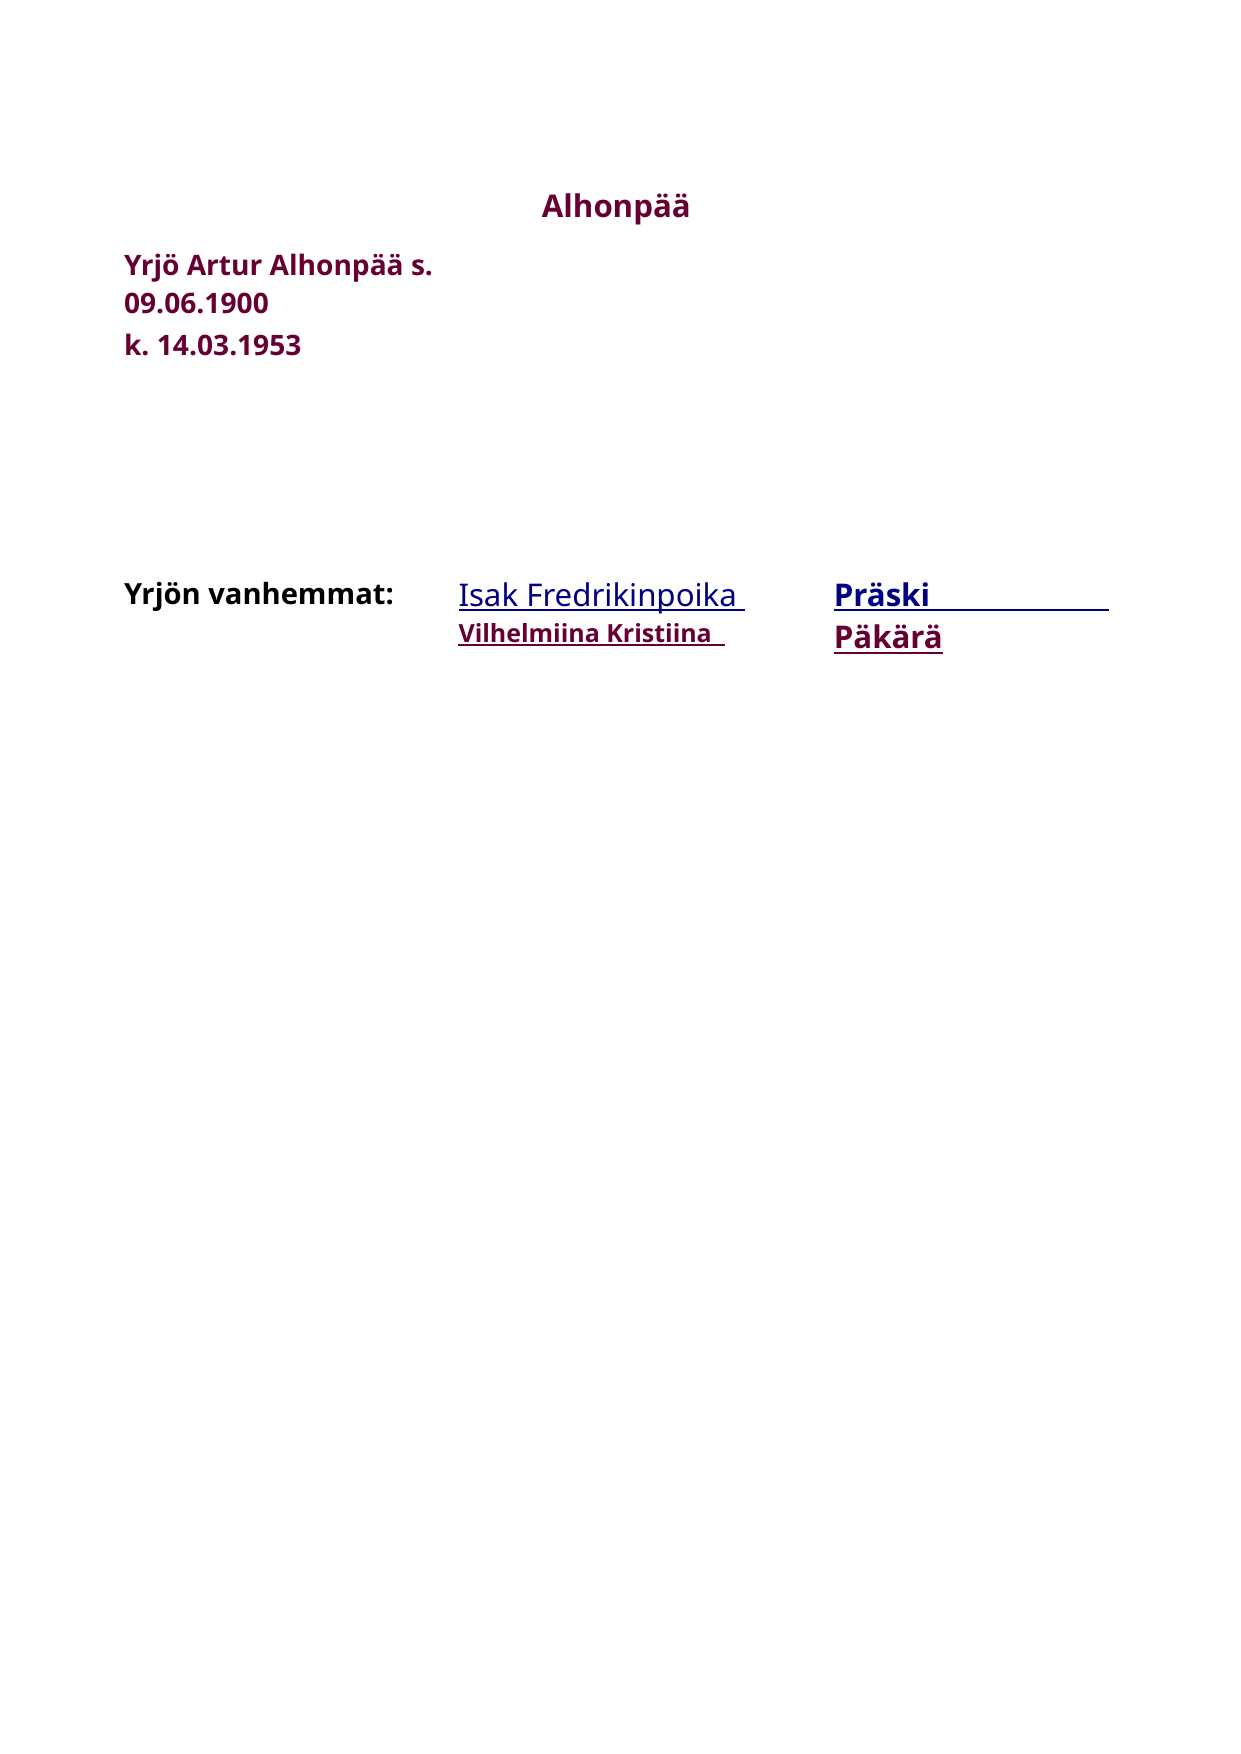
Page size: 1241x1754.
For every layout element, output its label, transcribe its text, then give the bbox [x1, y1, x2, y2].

table_cell Präski Päkärä [828, 567, 1122, 664]
table_header [828, 240, 1122, 513]
table_cell [453, 718, 828, 772]
table_header Yrjö Artur Alhonpää s. 09.06.1900 k. 14.03.1953 [118, 240, 453, 513]
table_cell [118, 513, 453, 567]
table_header [453, 240, 828, 513]
table_cell Isak Fredrikinpoika Vilhelmiina Kristiina [453, 567, 828, 664]
table_cell [828, 513, 1122, 567]
table_cell [453, 664, 828, 718]
table_cell [828, 664, 1122, 718]
table_cell Yrjön vanhemmat: [118, 567, 453, 664]
table_cell [118, 664, 453, 718]
table_cell [118, 718, 453, 772]
table_cell [453, 513, 828, 567]
table_cell [828, 718, 1122, 772]
subtitle Alhonpää [118, 184, 1122, 227]
